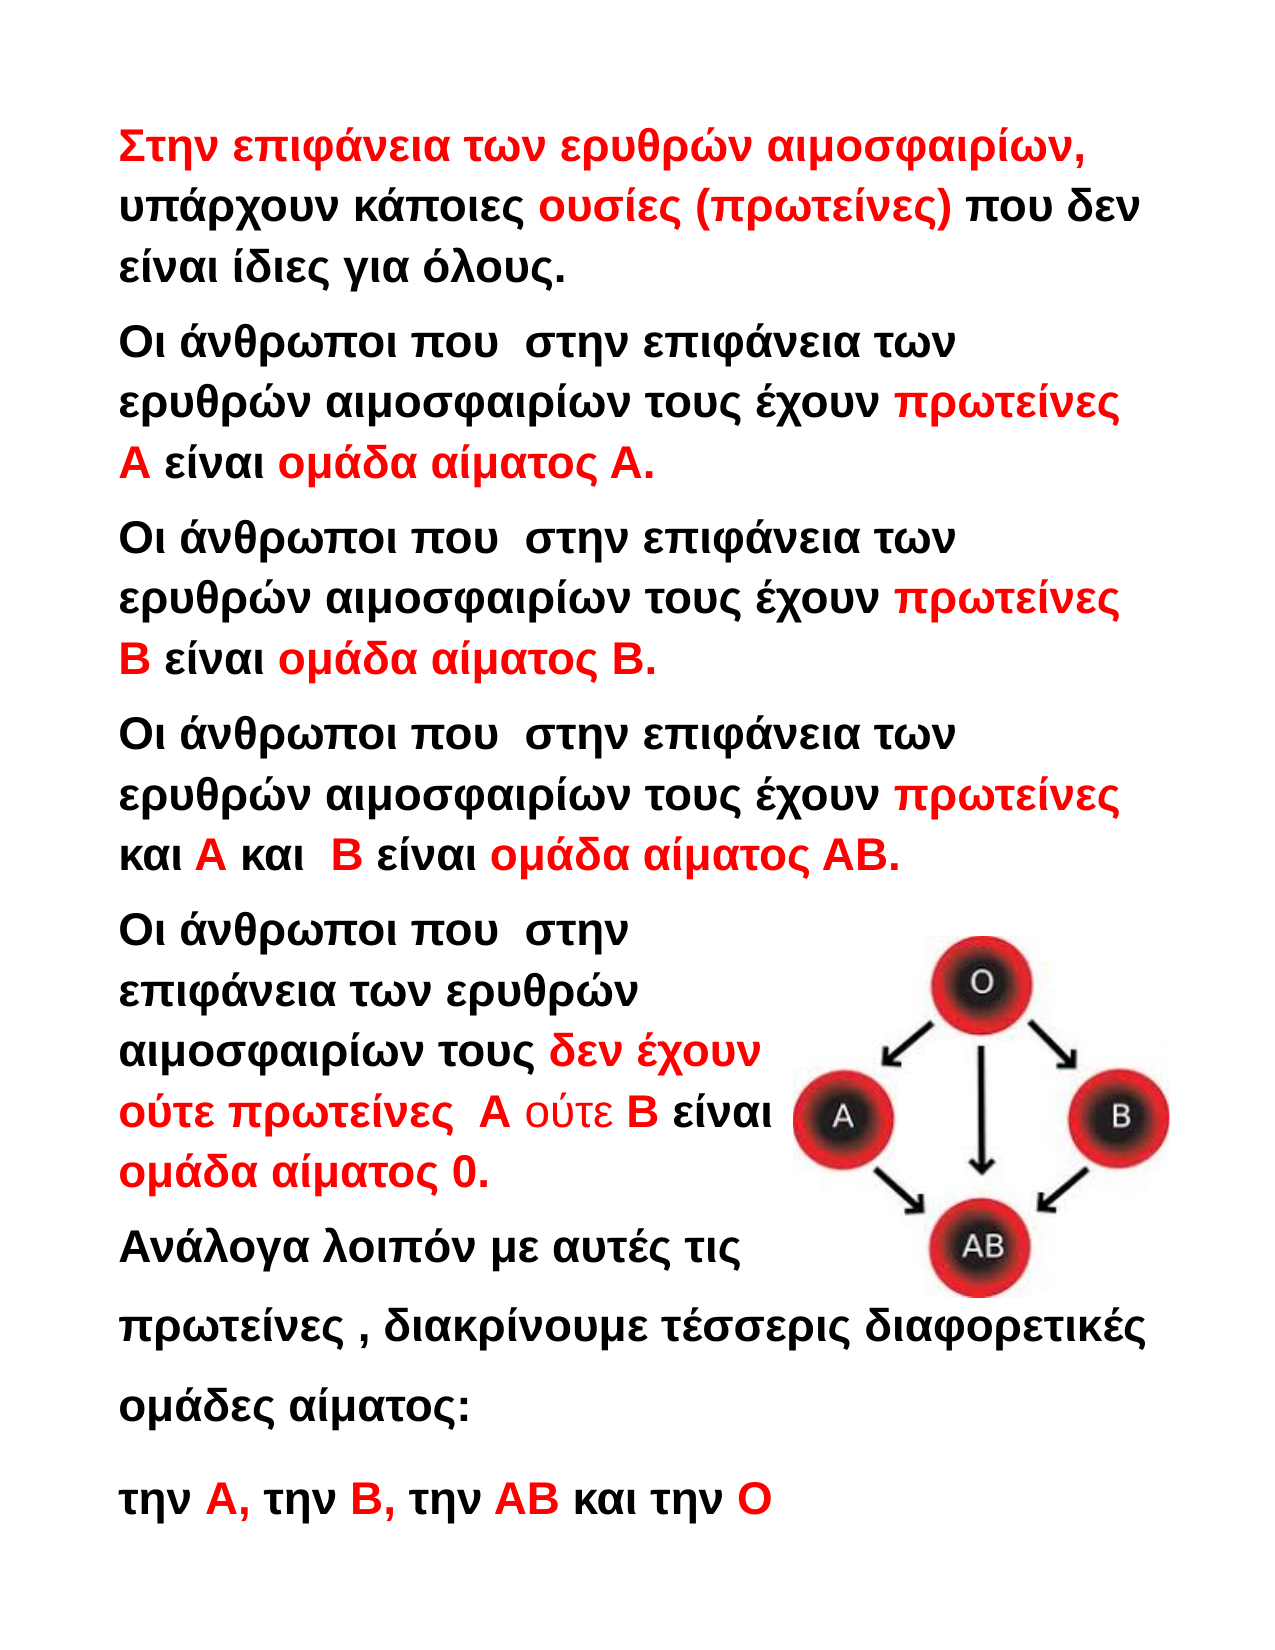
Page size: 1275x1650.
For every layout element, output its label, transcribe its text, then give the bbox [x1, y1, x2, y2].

text Οι άνθρωποι που στην επιφάνεια των ερυθρών αιμοσφαιρίων τους έχουν πρωτείνες Β είναι ομάδα αίματος Β. [118, 510, 1157, 684]
text Ανάλογα λοιπόν με αυτές τις πρωτείνες , διακρίνουμε τέσσερις διαφορετικές ομάδες αίματος: [118, 1220, 1157, 1431]
text την Α, την Β, την ΑΒ και την Ο [118, 1472, 1157, 1524]
picture [793, 936, 1170, 1298]
text Στην επιφάνεια των ερυθρών αιμοσφαιρίων, υπάρχουν κάποιες ουσίες (πρωτείνες) που δεν είναι ίδιες για όλους. [118, 118, 1157, 292]
text Οι άνθρωποι που στην επιφάνεια των ερυθρών αιμοσφαιρίων τους έχουν πρωτείνες και Α και Β είναι ομάδα αίματος ΑΒ. [118, 707, 1157, 880]
text Οι άνθρωποι που στην επιφάνεια των ερυθρών αιμοσφαιρίων τους έχουν πρωτείνες Α είναι ομάδα αίματος Α. [118, 314, 1157, 488]
text Οι άνθρωποι που στην επιφάνεια των ερυθρών αιμοσφαιρίων τους δεν έχουν ούτε πρωτείνες Α ούτε Β είναι ομάδα αίματος 0. [118, 903, 1157, 1197]
